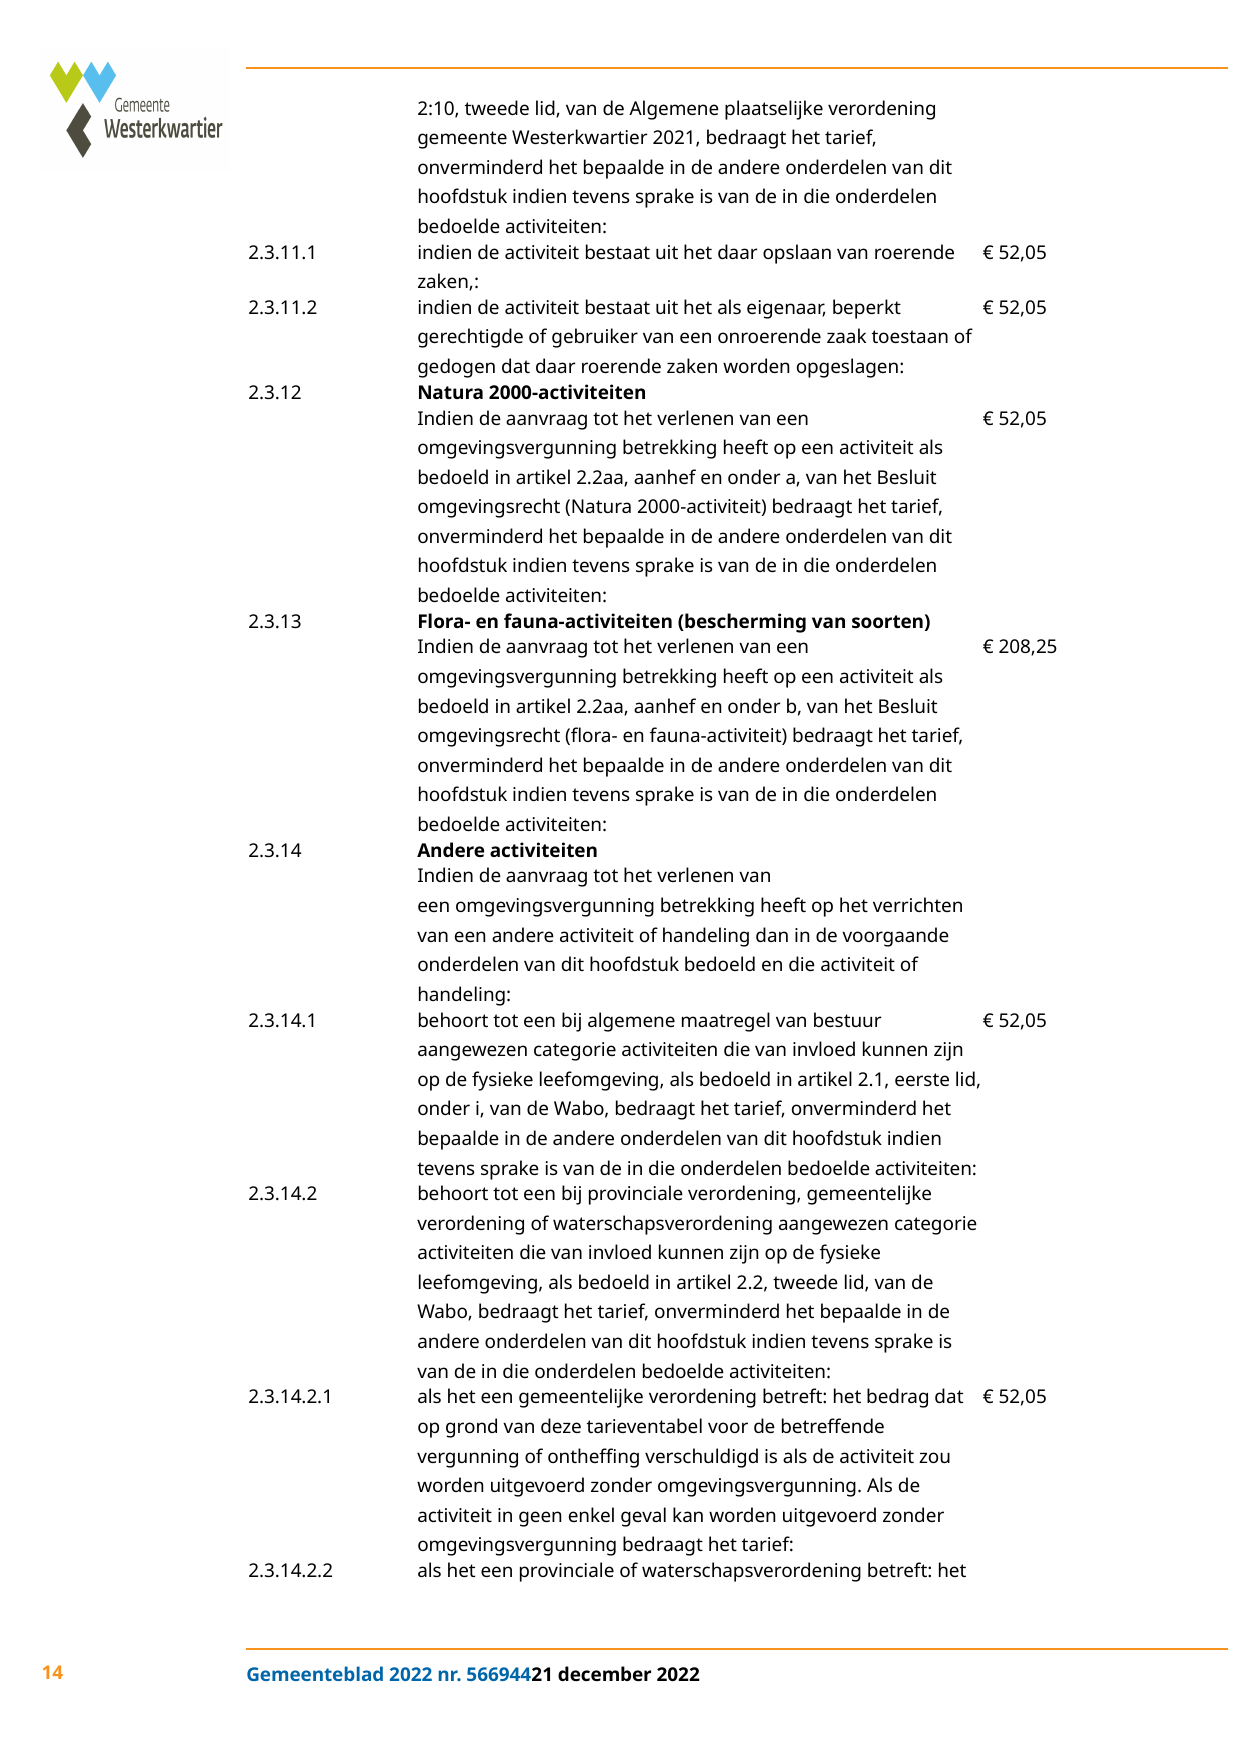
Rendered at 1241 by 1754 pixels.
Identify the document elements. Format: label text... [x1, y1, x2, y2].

table_cell € 52,05 [983, 405, 1152, 608]
table_cell Flora- en fauna-activiteiten (bescherming van soorten) [417, 608, 983, 634]
table_cell Indien de aanvraag tot het verlenen van een omgevingsvergunning betrekking heeft op het verrichten van een andere activiteit of handeling dan in de voorgaande onderdelen van dit hoofdstuk bedoeld en die activiteit of handeling: [417, 863, 983, 1007]
table_cell [983, 379, 1152, 405]
table_cell [248, 405, 417, 608]
table_cell [983, 608, 1152, 634]
table_cell 2.3.12 [248, 379, 417, 405]
picture [41, 47, 231, 172]
table_cell 2:10, tweede lid, van de Algemene plaatselijke verordening gemeente Westerkwartier 2021, bedraagt het tarief, onverminderd het bepaalde in de andere onderdelen van dit hoofdstuk indien tevens sprake is van de in die onderdelen bedoelde activiteiten: [417, 95, 983, 239]
table_cell [983, 95, 1152, 239]
table_cell Andere activiteiten [417, 837, 983, 863]
table_cell Indien de aanvraag tot het verlenen van een omgevingsvergunning betrekking heeft op een activiteit als bedoeld in artikel 2.2aa, aanhef en onder a, van het Besluit omgevingsrecht (Natura 2000-activiteit) bedraagt het tarief, onverminderd het bepaalde in de andere onderdelen van dit hoofdstuk indien tevens sprake is van de in die onderdelen bedoelde activiteiten: [417, 405, 983, 608]
table_cell € 52,05 [983, 1384, 1152, 1557]
table_cell indien de activiteit bestaat uit het als eigenaar, beperkt gerechtigde of gebruiker van een onroerende zaak toestaan of gedogen dat daar roerende zaken worden opgeslagen: [417, 294, 983, 379]
table_cell € 52,05 [983, 239, 1152, 294]
table_cell behoort tot een bij algemene maatregel van bestuur aangewezen categorie activiteiten die van invloed kunnen zijn op de fysieke leefomgeving, als bedoeld in artikel 2.1, eerste lid, onder i, van de Wabo, bedraagt het tarief, onverminderd het bepaalde in de andere onderdelen van dit hoofdstuk indien tevens sprake is van de in die onderdelen bedoelde activiteiten: [417, 1007, 983, 1180]
table_cell [983, 1557, 1152, 1583]
table_cell 2.3.14.2 [248, 1180, 417, 1384]
table_cell [983, 863, 1152, 1007]
table_cell € 52,05 [983, 1007, 1152, 1180]
table_cell 2.3.14.1 [248, 1007, 417, 1180]
table_cell [248, 863, 417, 1007]
table_cell [248, 634, 417, 837]
table_cell 2.3.14.2.1 [248, 1384, 417, 1557]
table_cell 2.3.11.1 [248, 239, 417, 294]
table_cell 2.3.11.2 [248, 294, 417, 379]
table_cell 2.3.13 [248, 608, 417, 634]
table_cell Indien de aanvraag tot het verlenen van een omgevingsvergunning betrekking heeft op een activiteit als bedoeld in artikel 2.2aa, aanhef en onder b, van het Besluit omgevingsrecht (flora- en fauna-activiteit) bedraagt het tarief, onverminderd het bepaalde in de andere onderdelen van dit hoofdstuk indien tevens sprake is van de in die onderdelen bedoelde activiteiten: [417, 634, 983, 837]
table_cell als het een gemeentelijke verordening betreft: het bedrag dat op grond van deze tarieventabel voor de betreffende vergunning of ontheffing verschuldigd is als de activiteit zou worden uitgevoerd zonder omgevingsvergunning. Als de activiteit in geen enkel geval kan worden uitgevoerd zonder omgevingsvergunning bedraagt het tarief: [417, 1384, 983, 1557]
table_cell 2.3.14 [248, 837, 417, 863]
table_cell behoort tot een bij provinciale verordening, gemeentelijke verordening of waterschapsverordening aangewezen categorie activiteiten die van invloed kunnen zijn op de fysieke leefomgeving, als bedoeld in artikel 2.2, tweede lid, van de Wabo, bedraagt het tarief, onverminderd het bepaalde in de andere onderdelen van dit hoofdstuk indien tevens sprake is van de in die onderdelen bedoelde activiteiten: [417, 1180, 983, 1384]
table_cell Natura 2000-activiteiten [417, 379, 983, 405]
table_cell [983, 1180, 1152, 1384]
table_cell indien de activiteit bestaat uit het daar opslaan van roerende zaken,: [417, 239, 983, 294]
table_cell [248, 95, 417, 239]
table_cell als het een provinciale of waterschapsverordening betreft: het [417, 1557, 983, 1583]
table_cell € 208,25 [983, 634, 1152, 837]
table_cell 2.3.14.2.2 [248, 1557, 417, 1583]
table_cell [983, 837, 1152, 863]
table_cell € 52,05 [983, 294, 1152, 379]
